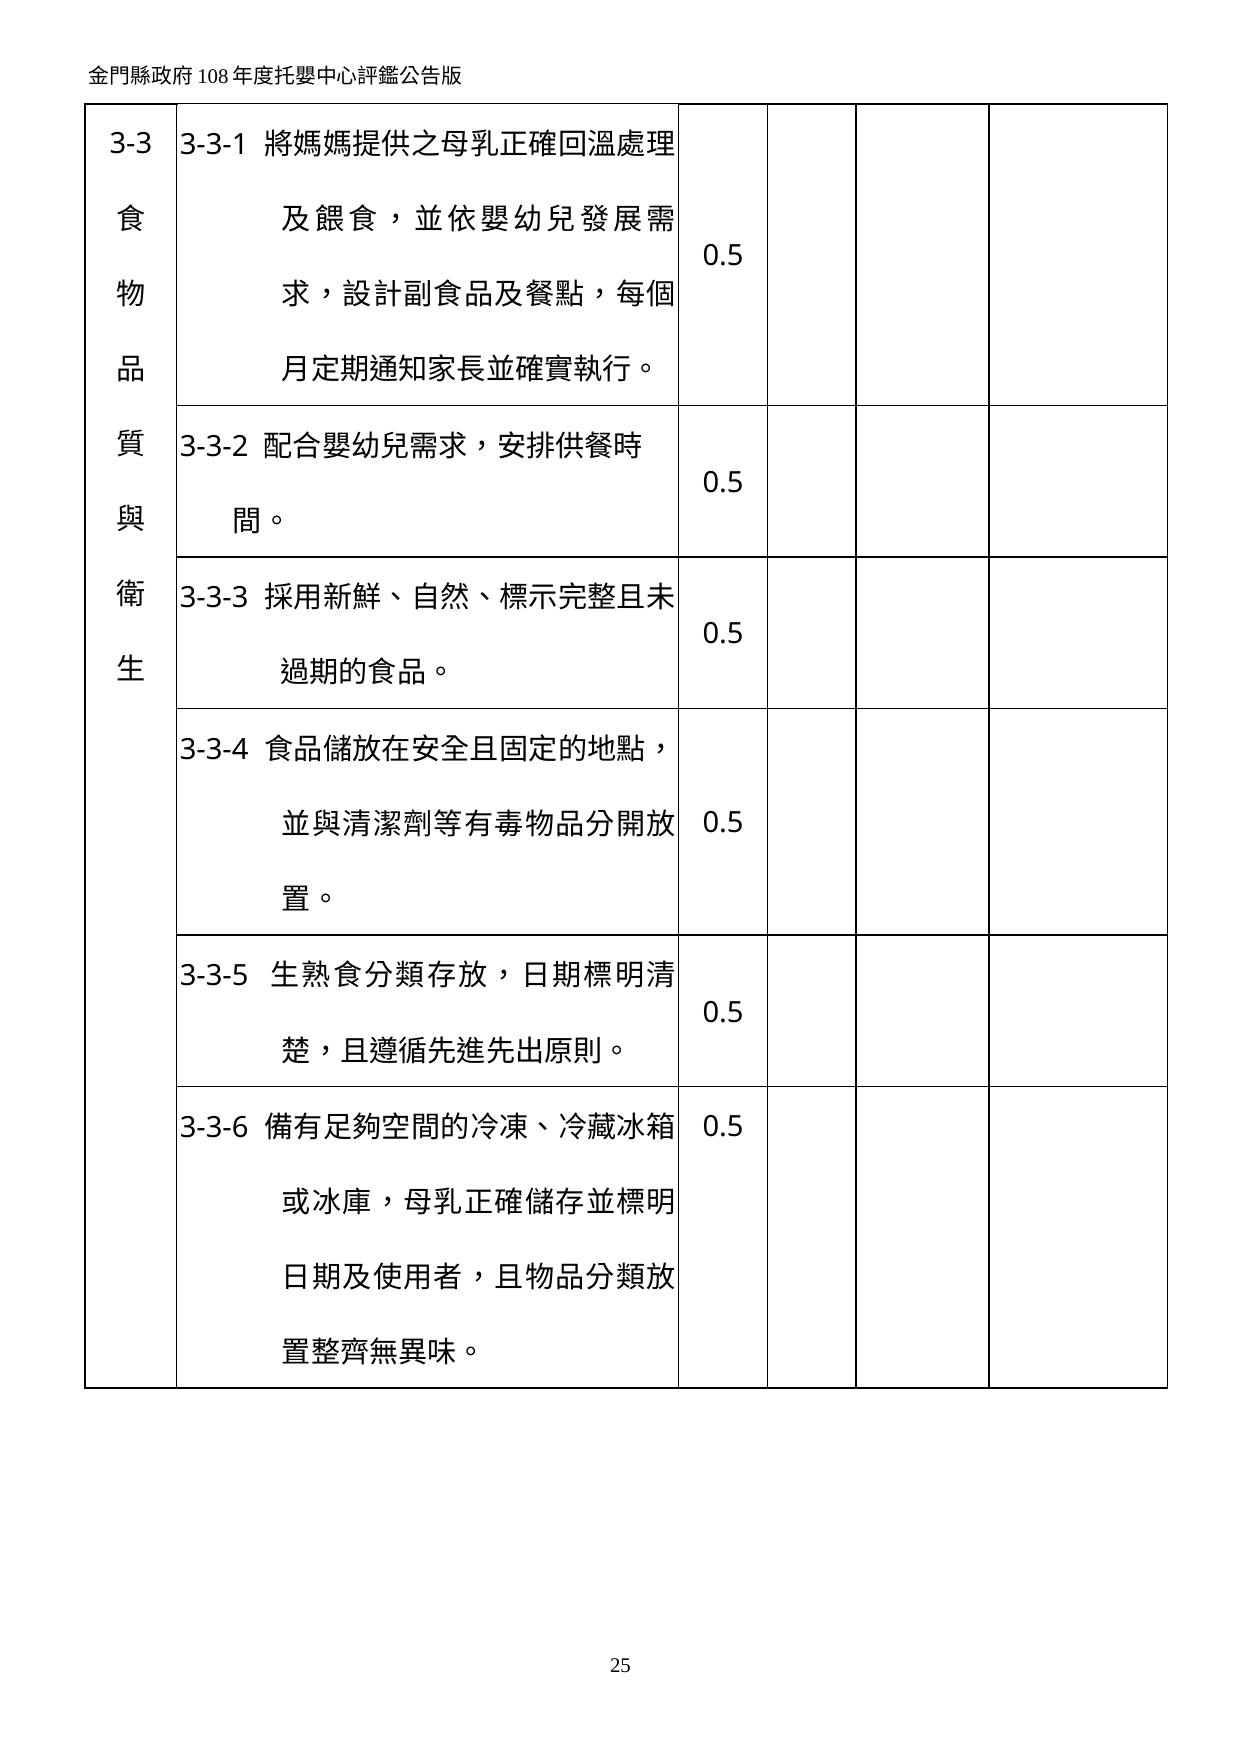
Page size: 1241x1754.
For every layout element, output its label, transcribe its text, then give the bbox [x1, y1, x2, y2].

table_cell [990, 558, 1167, 708]
table_cell [990, 709, 1167, 934]
table_cell [768, 936, 855, 1086]
table_cell [857, 406, 988, 556]
table_cell 3-3-5 生熟食分類存放，日期標明清楚，且遵循先進先出原則。 [177, 936, 678, 1086]
table_cell [768, 406, 855, 556]
table_cell 0.5 [679, 1087, 767, 1387]
table_cell [857, 936, 988, 1086]
table_cell 0.5 [679, 709, 767, 934]
table_cell 3-3-4 食品儲放在安全且固定的地點，並與清潔劑等有毒物品分開放置。 [177, 709, 678, 934]
table_cell [768, 709, 855, 934]
table_cell 3-3-2 配合嬰幼兒需求，安排供餐時 間。 [177, 406, 678, 556]
table_cell 0.5 [679, 936, 767, 1086]
table_cell [990, 936, 1167, 1086]
table_cell 3-3-1 將媽媽提供之母乳正確回溫處理及餵食，並依嬰幼兒發展需求，設計副食品及餐點，每個月定期通知家長並確實執行。 [177, 104, 678, 404]
table_cell [990, 105, 1167, 404]
table_cell 3-3-3 採用新鮮、自然、標示完整且未過期的食品。 [177, 558, 678, 708]
table_cell 3-3-6 備有足夠空間的冷凍、冷藏冰箱或冰庫，母乳正確儲存並標明日期及使用者，且物品分類放置整齊無異味。 [177, 1087, 678, 1387]
table_cell 0.5 [679, 105, 767, 404]
table_cell [857, 1087, 988, 1387]
table_cell 0.5 [679, 406, 767, 556]
table_cell [768, 105, 855, 404]
table_cell [990, 406, 1167, 556]
table_cell [857, 558, 988, 708]
table_cell [990, 1087, 1167, 1387]
table_cell [857, 709, 988, 934]
table_cell 3-3 食 物 品 質 與 衛 生 [86, 105, 176, 1387]
table_cell [768, 1087, 855, 1387]
table_cell [857, 105, 988, 404]
table_cell [768, 558, 855, 708]
table_cell 0.5 [679, 558, 767, 708]
